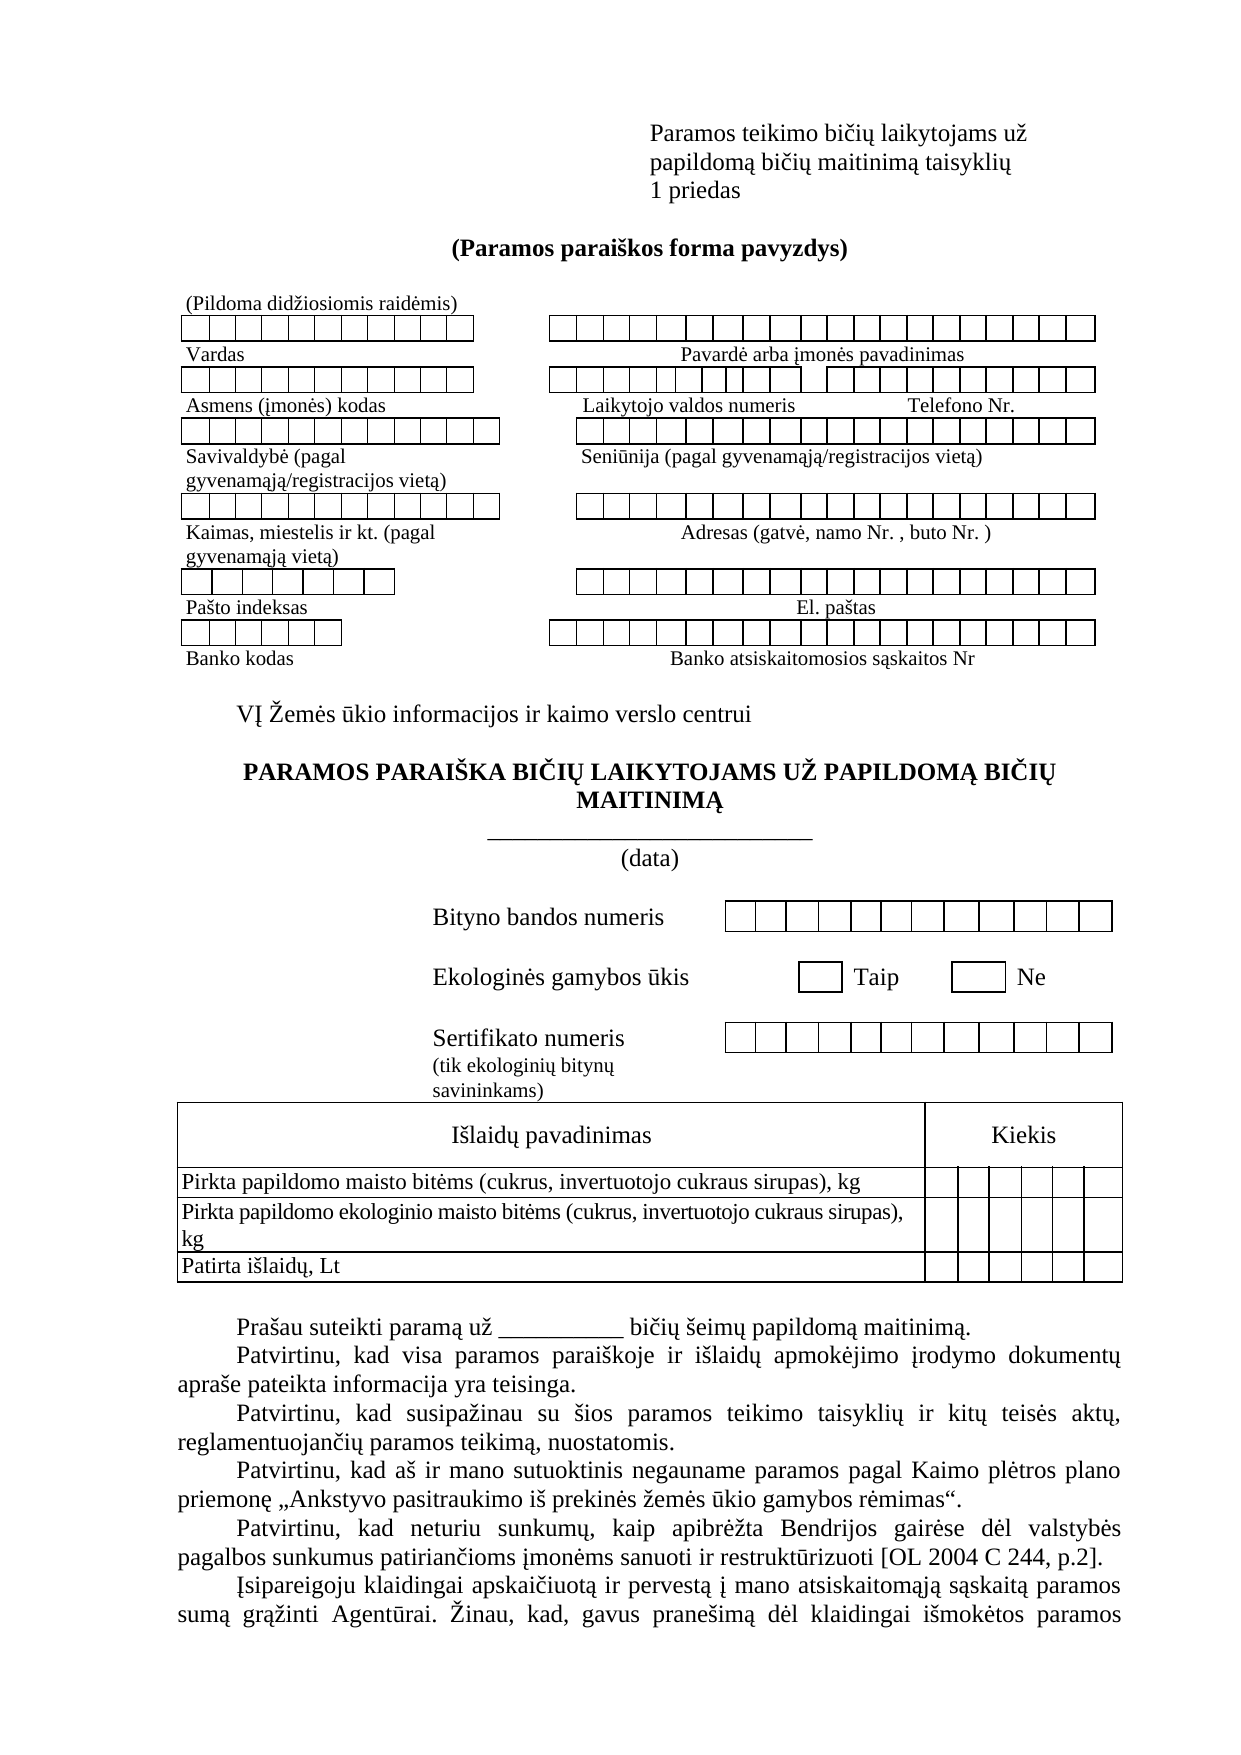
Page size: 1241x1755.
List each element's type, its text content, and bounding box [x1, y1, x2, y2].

table_cell [652, 316, 656, 340]
text Patvirtinu, kad susipažinau su šios paramos teikimo taisyklių ir kitų teisės aktų, reglamentuojančių paramos teikimą, nuostatomis. [177, 1398, 1122, 1455]
table_cell [262, 494, 266, 518]
table_cell [257, 316, 261, 340]
table_cell [363, 368, 367, 392]
table_cell [421, 316, 425, 340]
table_cell [390, 316, 394, 340]
table_cell [231, 621, 235, 645]
table_cell [577, 368, 581, 392]
table_cell [390, 368, 394, 392]
table_cell [572, 368, 576, 392]
table_header [819, 902, 850, 931]
table_cell [284, 494, 288, 518]
table_cell [395, 568, 576, 593]
table_cell [657, 368, 661, 392]
table_cell [182, 570, 186, 593]
table_cell Taip [843, 961, 951, 991]
table_cell [310, 368, 314, 392]
table_cell [395, 494, 399, 518]
table_cell [604, 419, 608, 443]
table_cell Ekologinės gamybos ūkis [421, 961, 725, 991]
text Patvirtinu, kad visa paramos paraiškoje ir išlaidų apmokėjimo įrodymo dokumentų apraše pateikta informacija yra teisinga. [177, 1340, 1122, 1398]
table_header [1091, 291, 1095, 315]
table_cell [630, 494, 634, 518]
table_cell [500, 493, 576, 518]
table_cell [599, 494, 603, 518]
table_cell [625, 570, 629, 593]
table_cell [257, 621, 261, 645]
table_cell [416, 316, 420, 340]
text Įsipareigoju klaidingai apskaičiuotą ir pervestą į mano atsiskaitomąją sąskaitą paramos sumą grąžinti Agentūrai. Žinau, kad, gavus pranešimą dėl klaidingai išmokėtos paramos [177, 1570, 1122, 1628]
table_cell [368, 419, 372, 443]
table_cell [205, 494, 209, 518]
table_cell [630, 621, 634, 645]
table_header [1080, 902, 1111, 931]
table_cell [205, 419, 209, 443]
table_cell [421, 419, 425, 443]
table_cell [1112, 961, 1122, 991]
table_header [882, 902, 911, 931]
table_cell [315, 316, 319, 340]
table_cell (tik ekologinių bitynų savininkams) [421, 1052, 725, 1102]
table_cell [363, 595, 367, 619]
table_cell [1085, 1253, 1122, 1281]
table_cell [469, 316, 473, 340]
table_cell [421, 991, 725, 1022]
table_cell [342, 619, 549, 645]
text Patvirtinu, kad aš ir mano sutuoktinis negauname paramos pagal Kaimo plėtros plano priemonę „Ankstyvo pasitraukimo iš prekinės žemės ūkio gamybos rėmimas“. [177, 1455, 1122, 1513]
table_cell [421, 494, 425, 518]
table_cell [652, 494, 656, 518]
table_cell [442, 368, 446, 392]
table_cell [442, 419, 446, 443]
table_cell [725, 932, 1112, 961]
table_cell [341, 595, 346, 619]
table_cell [395, 594, 549, 619]
table_cell Patirta išlaidų, Lt [178, 1253, 924, 1281]
table_cell [442, 494, 446, 518]
table_cell [625, 494, 629, 518]
table_cell Kiekis [926, 1103, 1122, 1166]
table_cell [572, 393, 577, 417]
text __________________________ [177, 814, 1122, 843]
table_header [756, 902, 785, 931]
table_cell [284, 316, 288, 340]
table_header [550, 291, 554, 315]
table_cell [500, 443, 577, 492]
table_cell [474, 315, 549, 340]
table_cell [1022, 1198, 1052, 1251]
table_cell [725, 1053, 1112, 1102]
table_cell [368, 368, 372, 392]
table_cell [315, 494, 319, 518]
table_cell [676, 368, 680, 392]
table_cell [652, 621, 656, 645]
table_cell [823, 393, 827, 417]
table_cell [990, 1198, 1021, 1251]
table_cell [926, 1198, 957, 1251]
table_cell [1015, 1023, 1046, 1052]
table_cell [599, 621, 603, 645]
text Prašau suteikti paramą už __________ bičių šeimų papildomą maitinimą. [177, 1312, 1122, 1340]
table_header [177, 900, 421, 931]
table_cell [447, 419, 451, 443]
table_cell [1053, 1198, 1083, 1251]
table_cell [262, 316, 266, 340]
table_cell [1112, 991, 1122, 1022]
table_cell [1112, 931, 1122, 961]
table_cell [363, 316, 367, 340]
table_cell [469, 368, 473, 392]
table_cell [177, 991, 421, 1022]
table_cell [447, 368, 451, 392]
table_cell [577, 621, 581, 645]
table_cell [990, 1168, 1021, 1197]
table_cell [802, 366, 826, 392]
table_cell [310, 621, 314, 645]
table_cell [182, 494, 186, 518]
table_cell [945, 1023, 978, 1052]
table_cell [257, 419, 261, 443]
table_cell [1053, 1253, 1083, 1281]
table_cell [421, 368, 425, 392]
table_cell [572, 621, 576, 645]
table_header [787, 902, 818, 931]
table_cell [657, 621, 661, 645]
table_cell [310, 494, 314, 518]
table_cell [390, 570, 394, 593]
table_header [1047, 902, 1078, 931]
table_cell [604, 316, 608, 340]
table_cell [368, 494, 372, 518]
table_cell [787, 1023, 818, 1052]
table_cell [577, 494, 581, 518]
table_cell [177, 1022, 421, 1052]
table_cell [182, 419, 186, 443]
table_cell [177, 931, 421, 961]
table_cell [368, 595, 372, 619]
table_cell [800, 963, 841, 991]
table_cell [474, 494, 478, 518]
table_header [945, 902, 978, 931]
table_cell [315, 621, 319, 645]
table_header [912, 902, 943, 931]
table_cell [284, 621, 288, 645]
table_cell [205, 368, 209, 392]
table_cell [342, 368, 346, 392]
table_cell [395, 419, 399, 443]
table_cell [205, 316, 209, 340]
table_cell [368, 316, 372, 340]
table_cell Pirkta papildomo ekologinio maisto bitėms (cukrus, invertuotojo cukraus sirupas), kg [178, 1198, 924, 1251]
text VĮ Žemės ūkio informacijos ir kaimo verslo centrui [177, 699, 1122, 728]
table_cell [182, 316, 186, 340]
table_cell [495, 419, 499, 443]
table_cell [671, 368, 675, 392]
table_cell [577, 570, 581, 593]
table_cell [550, 393, 554, 417]
table_cell [474, 518, 577, 568]
table_cell [1085, 1198, 1122, 1251]
table_cell [1112, 1052, 1122, 1102]
table_cell [926, 1253, 957, 1281]
table_cell [337, 494, 341, 518]
table_cell [395, 316, 399, 340]
table_cell [625, 419, 629, 443]
table_cell [572, 316, 576, 340]
text 1 priedas [649, 176, 1122, 204]
table_cell [604, 368, 608, 392]
table_cell [604, 570, 608, 593]
text PARAMOS PARAIŠKA BIČIŲ LAIKYTOJAMS UŽ PAPILDOMĄ BIČIŲ MAITINIMĄ [177, 757, 1122, 814]
table_cell [959, 1198, 988, 1251]
table_cell [657, 494, 661, 518]
table_cell [289, 419, 293, 443]
table_cell [625, 368, 629, 392]
table_cell [231, 316, 235, 340]
table_cell [268, 570, 272, 593]
table_cell [474, 419, 478, 443]
table_cell [390, 419, 394, 443]
table_cell [315, 419, 319, 443]
table_cell [474, 366, 549, 392]
table_cell [231, 494, 235, 518]
table_cell [912, 1023, 943, 1052]
table_cell [310, 419, 314, 443]
table_cell [284, 419, 288, 443]
table_cell [231, 419, 235, 443]
table_cell [421, 931, 725, 961]
table_cell [953, 963, 1005, 991]
table_cell [337, 316, 341, 340]
table_cell [341, 645, 549, 670]
table_cell [756, 1023, 785, 1052]
table_cell [495, 494, 499, 518]
table_cell [1022, 1168, 1052, 1197]
table_header [1113, 900, 1122, 931]
table_cell [630, 419, 634, 443]
table_cell [238, 570, 242, 593]
table_cell [262, 419, 266, 443]
table_cell [363, 419, 367, 443]
table_cell [416, 419, 420, 443]
table_cell [310, 316, 314, 340]
table_cell [801, 393, 805, 417]
table_header [852, 902, 880, 931]
table_cell [599, 316, 603, 340]
table_cell [257, 368, 261, 392]
table_cell [550, 368, 554, 392]
table_cell [474, 392, 549, 417]
table_cell [363, 494, 367, 518]
table_cell [257, 494, 261, 518]
table_cell [599, 419, 603, 443]
table_cell Išlaidų pavadinimas [178, 1103, 924, 1166]
table_cell [500, 417, 576, 443]
table_cell [1047, 1023, 1078, 1052]
table_cell [577, 419, 581, 443]
table_cell [334, 570, 338, 593]
table_cell [630, 316, 634, 340]
table_cell [289, 368, 293, 392]
table_cell [625, 621, 629, 645]
table_cell [315, 368, 319, 392]
table_header [980, 902, 1013, 931]
table_cell [390, 595, 394, 619]
table_cell [980, 1023, 1013, 1052]
table_cell [652, 570, 656, 593]
text (Paramos paraiškos forma pavyzdys) [177, 233, 1122, 262]
table_cell [852, 1023, 880, 1052]
table_cell [625, 316, 629, 340]
table_cell [657, 570, 661, 593]
table_cell [262, 621, 266, 645]
table_cell [1085, 1168, 1122, 1197]
table_cell [550, 594, 577, 619]
table_cell [652, 419, 656, 443]
table_cell [447, 494, 451, 518]
table_cell [182, 621, 186, 645]
text (data) [177, 843, 1122, 872]
table_cell [262, 368, 266, 392]
table_cell [273, 570, 277, 593]
table_cell [342, 316, 346, 340]
table_cell [395, 368, 399, 392]
table_header [1015, 902, 1046, 931]
text Paramos teikimo bičių laikytojams už papildomą bičių maitinimą taisyklių [649, 118, 1122, 176]
table_cell [599, 368, 603, 392]
table_cell [469, 419, 473, 443]
table_cell [819, 1023, 850, 1052]
table_header [726, 902, 755, 931]
table_cell [474, 340, 549, 366]
table_cell [416, 494, 420, 518]
table_cell [342, 419, 346, 443]
table_cell [657, 419, 661, 443]
table_cell [990, 1253, 1021, 1281]
text Patvirtinu, kad neturiu sunkumų, kaip apibrėžta Bendrijos gairėse dėl valstybės pagalbos sunkumus patiriančioms įmonėms sanuoti ir restruktūrizuoti [OL 2004 C 244, p.2]. [177, 1513, 1122, 1570]
table_cell [630, 368, 634, 392]
table_cell Seniūnija (pagal gyvenamąją/registracijos vietą) [577, 445, 1095, 492]
table_cell [329, 570, 333, 593]
table_cell [550, 621, 554, 645]
table_cell Pirkta papildomo maisto bitėms (cukrus, invertuotojo cukraus sirupas), kg [178, 1168, 924, 1197]
table_cell [390, 494, 394, 518]
table_cell [959, 1253, 988, 1281]
table_cell [604, 494, 608, 518]
table_cell [416, 368, 420, 392]
table_cell [577, 316, 581, 340]
table_cell [959, 1168, 988, 1197]
table_cell [442, 316, 446, 340]
table_cell [289, 494, 293, 518]
table_cell [630, 570, 634, 593]
table_cell [882, 1023, 911, 1052]
table_cell [726, 1023, 755, 1052]
table_cell [725, 961, 798, 991]
table_cell [337, 368, 341, 392]
table_cell [604, 621, 608, 645]
table_cell [1080, 1023, 1111, 1052]
table_cell [177, 961, 421, 991]
table_cell [337, 419, 341, 443]
table_cell [652, 368, 656, 392]
table_cell [289, 316, 293, 340]
table_cell [725, 991, 1112, 1022]
table_cell [550, 316, 554, 340]
table_cell [926, 1168, 957, 1197]
table_cell [447, 316, 451, 340]
table_cell [289, 621, 293, 645]
table_cell [1053, 1168, 1083, 1197]
table_cell [1113, 1022, 1122, 1052]
table_cell [342, 494, 346, 518]
table_cell [469, 494, 473, 518]
table_cell [657, 316, 661, 340]
table_cell [337, 621, 341, 645]
table_header Bityno bandos numeris [421, 900, 725, 931]
table_cell [599, 570, 603, 593]
table_cell [177, 1052, 421, 1102]
table_cell Ne [1006, 961, 1112, 991]
table_cell Adresas (gatvė, namo Nr. , buto Nr. ) [577, 520, 1095, 568]
table_cell [231, 368, 235, 392]
table_cell [1022, 1253, 1052, 1281]
table_cell [205, 621, 209, 645]
table_cell [182, 368, 186, 392]
table_cell Sertifikato numeris [421, 1022, 725, 1052]
table_cell Vardas [181, 342, 186, 366]
table_cell [284, 368, 288, 392]
